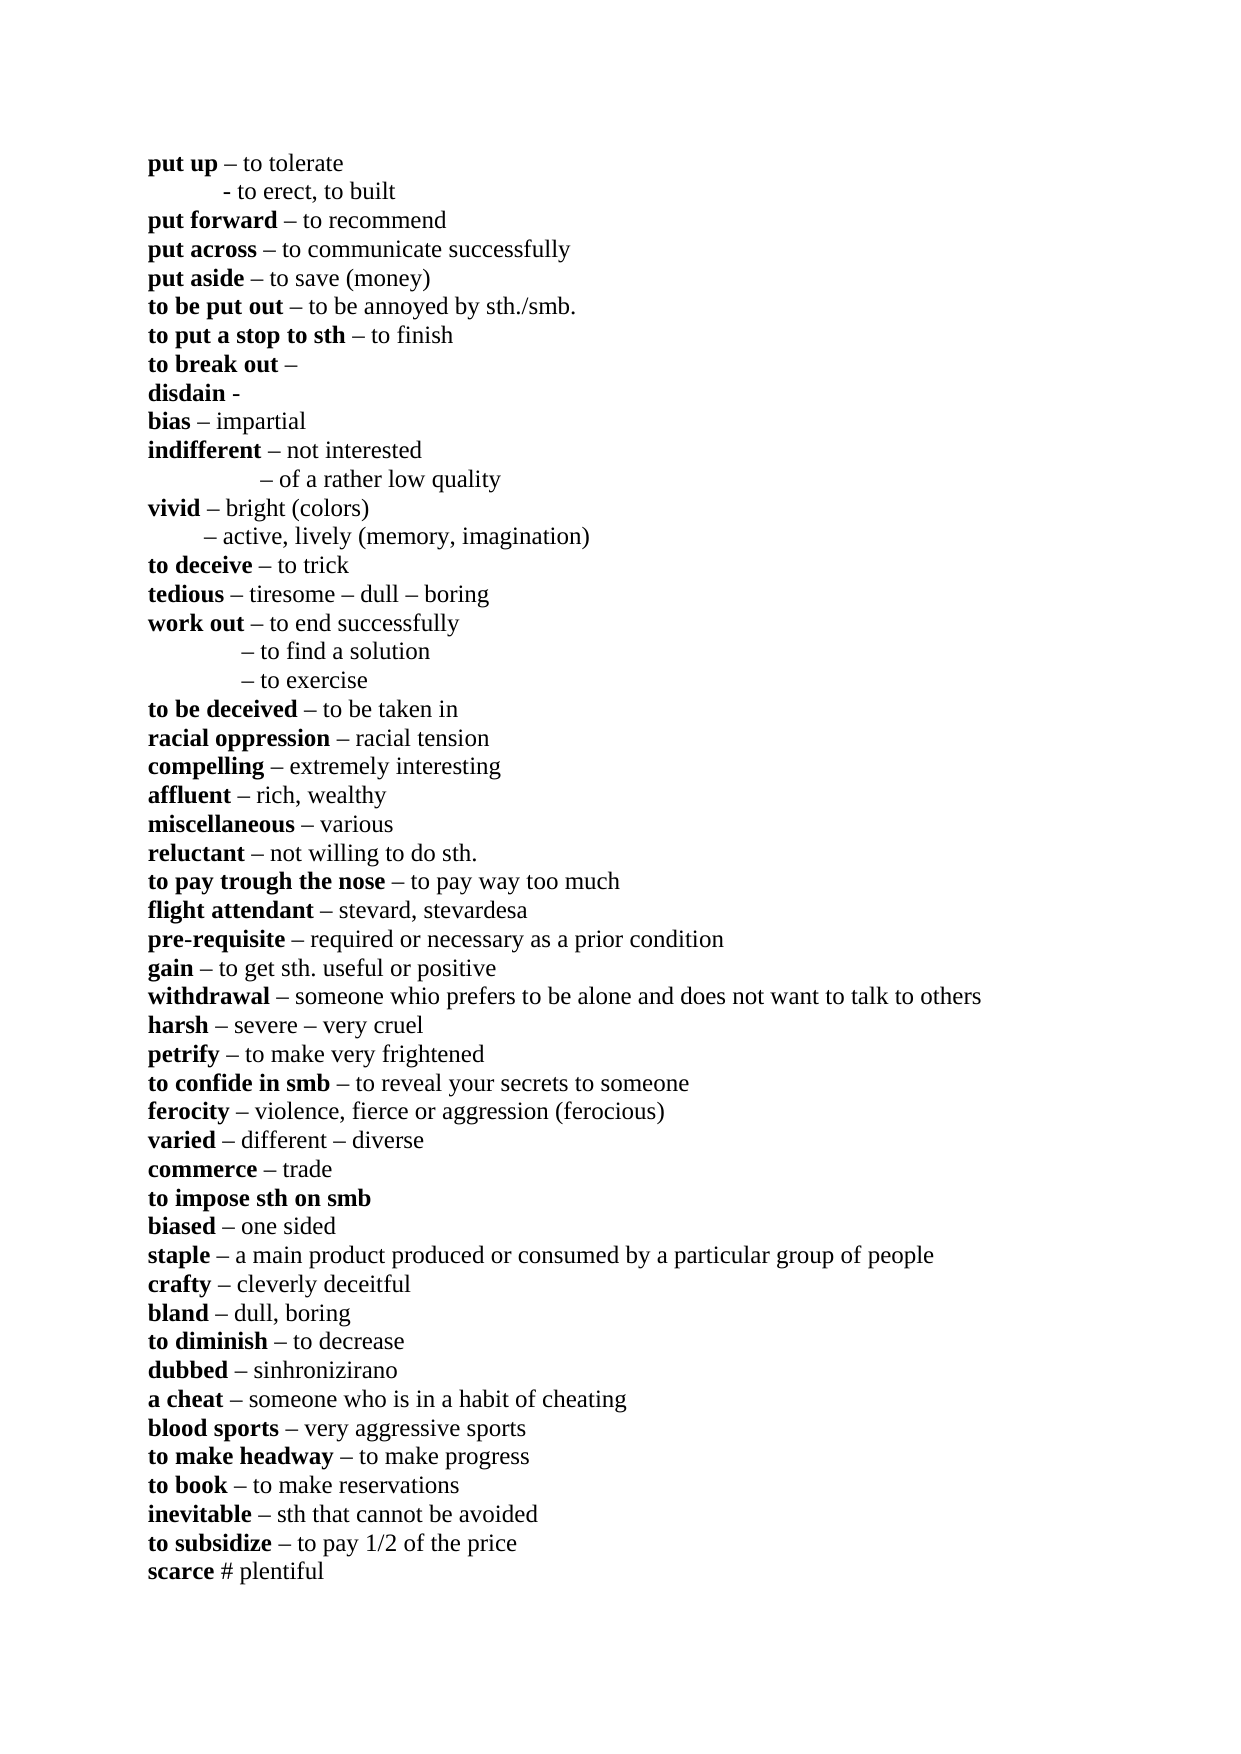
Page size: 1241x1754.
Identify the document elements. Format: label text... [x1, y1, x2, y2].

text – to exercise [148, 665, 1092, 694]
text vivid – bright (colors) [148, 493, 1092, 521]
text pre-requisite – required or necessary as a prior condition [148, 924, 1092, 953]
text to break out – [148, 349, 1092, 378]
text to pay trough the nose – to pay way too much [148, 866, 1092, 895]
text withdrawal – someone whio prefers to be alone and does not want to talk to others [148, 981, 1092, 1010]
text compelling – extremely interesting [148, 751, 1092, 780]
text blood sports – very aggressive sports [148, 1413, 1092, 1441]
text varied – different – diverse [148, 1125, 1092, 1154]
text harsh – severe – very cruel [148, 1010, 1092, 1039]
text racial oppression – racial tension [148, 723, 1092, 751]
text ferocity – violence, fierce or aggression (ferocious) [148, 1096, 1092, 1125]
text to confide in smb – to reveal your secrets to someone [148, 1068, 1092, 1096]
text to deceive – to trick [148, 550, 1092, 579]
text indifferent – not interested [148, 435, 1092, 464]
text bland – dull, boring [148, 1298, 1092, 1326]
text a cheat – someone who is in a habit of cheating [148, 1384, 1092, 1413]
text tedious – tiresome – dull – boring [148, 579, 1092, 608]
text inevitable – sth that cannot be avoided [148, 1499, 1092, 1528]
text commerce – trade [148, 1154, 1092, 1183]
text - to erect, to built [148, 176, 1092, 205]
text put forward – to recommend [148, 205, 1092, 234]
text – of a rather low quality [148, 464, 1092, 493]
text miscellaneous – various [148, 809, 1092, 838]
text affluent – rich, wealthy [148, 780, 1092, 809]
text dubbed – sinhronizirano [148, 1355, 1092, 1384]
text crafty – cleverly deceitful [148, 1269, 1092, 1298]
text gain – to get sth. useful or positive [148, 953, 1092, 981]
text to be put out – to be annoyed by sth./smb. [148, 291, 1092, 320]
text flight attendant – stevard, stevardesa [148, 895, 1092, 924]
text put aside – to save (money) [148, 263, 1092, 291]
text put up – to tolerate [148, 148, 1092, 176]
text staple – a main product produced or consumed by a particular group of people [148, 1240, 1092, 1269]
text work out – to end successfully [148, 608, 1092, 636]
text – active, lively (memory, imagination) [148, 521, 1092, 550]
text to impose sth on smb [148, 1183, 1092, 1211]
text biased – one sided [148, 1211, 1092, 1240]
text bias – impartial [148, 406, 1092, 435]
text to put a stop to sth – to finish [148, 320, 1092, 349]
text to subsidize – to pay 1/2 of the price [148, 1528, 1092, 1556]
text – to find a solution [148, 636, 1092, 665]
text disdain - [148, 378, 1092, 406]
text to book – to make reservations [148, 1470, 1092, 1499]
text to make headway – to make progress [148, 1441, 1092, 1470]
text to diminish – to decrease [148, 1326, 1092, 1355]
text to be deceived – to be taken in [148, 694, 1092, 723]
text put across – to communicate successfully [148, 234, 1092, 263]
text scarce # plentiful [148, 1556, 1092, 1585]
text reluctant – not willing to do sth. [148, 838, 1092, 866]
text petrify – to make very frightened [148, 1039, 1092, 1068]
